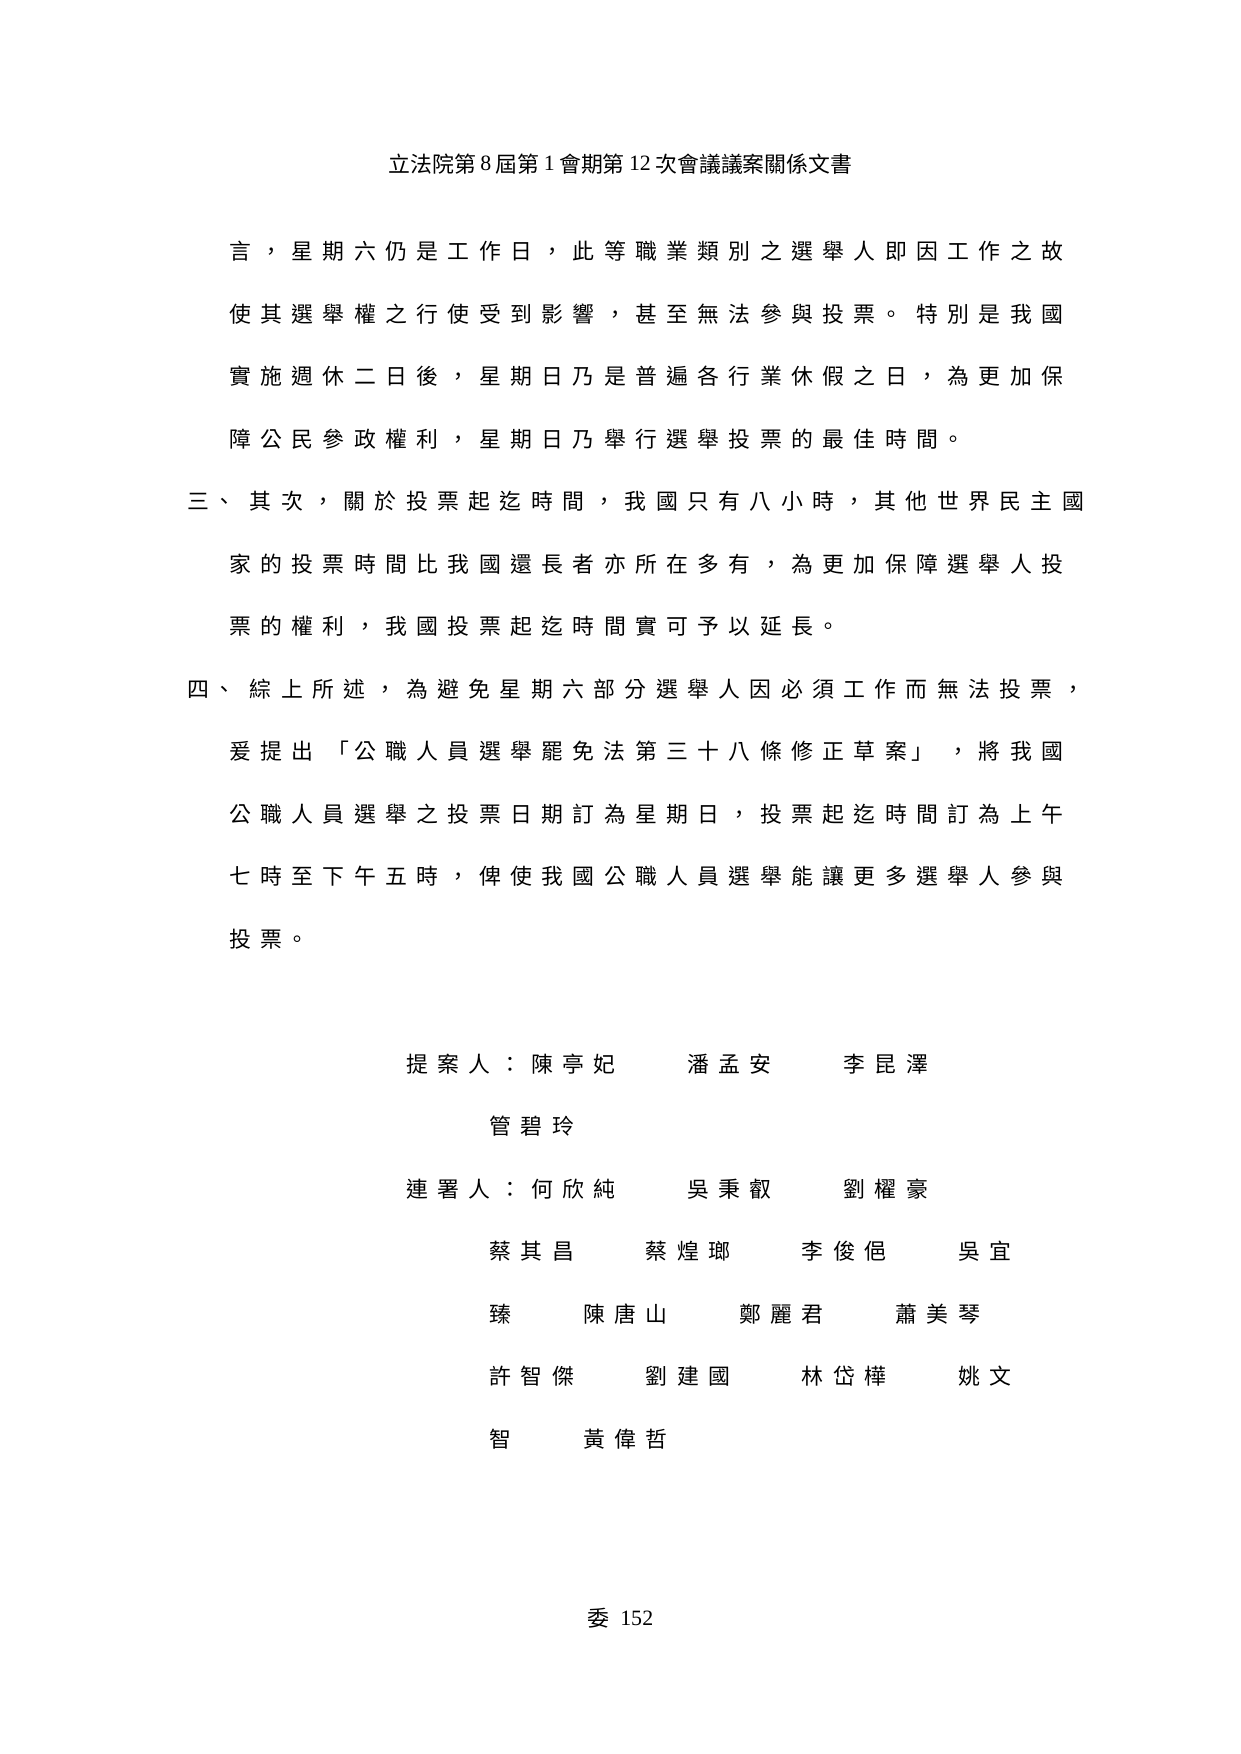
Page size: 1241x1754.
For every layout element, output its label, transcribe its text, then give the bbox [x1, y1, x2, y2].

text 言，星期六仍是工作日，此等職業類別之選舉人即因工作之故使其選舉權之行使受到影響，甚至無法參與投票。特別是我國實施週休二日後，星期日乃是普遍各行業休假之日，為更加保障公民參政權利，星期日乃舉行選舉投票的最佳時間。 [173, 219, 1089, 469]
text 三、其次，關於投票起迄時間，我國只有八小時，其他世界民主國家的投票時間比我國還長者亦所在多有，為更加保障選舉人投票的權利，我國投票起迄時間實可予以延長。 [173, 469, 1089, 656]
text 連署人：何欣純 吳秉叡 劉櫂豪 蔡其昌 蔡煌瑯 李俊俋 吳宜臻 陳唐山 鄭麗君 蕭美琴 許智傑 劉建國 林岱樺 姚文智 黃偉哲 [393, 1156, 1023, 1469]
text 四、綜上所述，為避免星期六部分選舉人因必須工作而無法投票，爰提出「公職人員選舉罷免法第三十八條修正草案」，將我國公職人員選舉之投票日期訂為星期日，投票起迄時間訂為上午七時至下午五時，俾使我國公職人員選舉能讓更多選舉人參與投票。 [173, 656, 1089, 969]
text 提案人：陳亭妃 潘孟安 李昆澤 管碧玲 [393, 1031, 1023, 1156]
